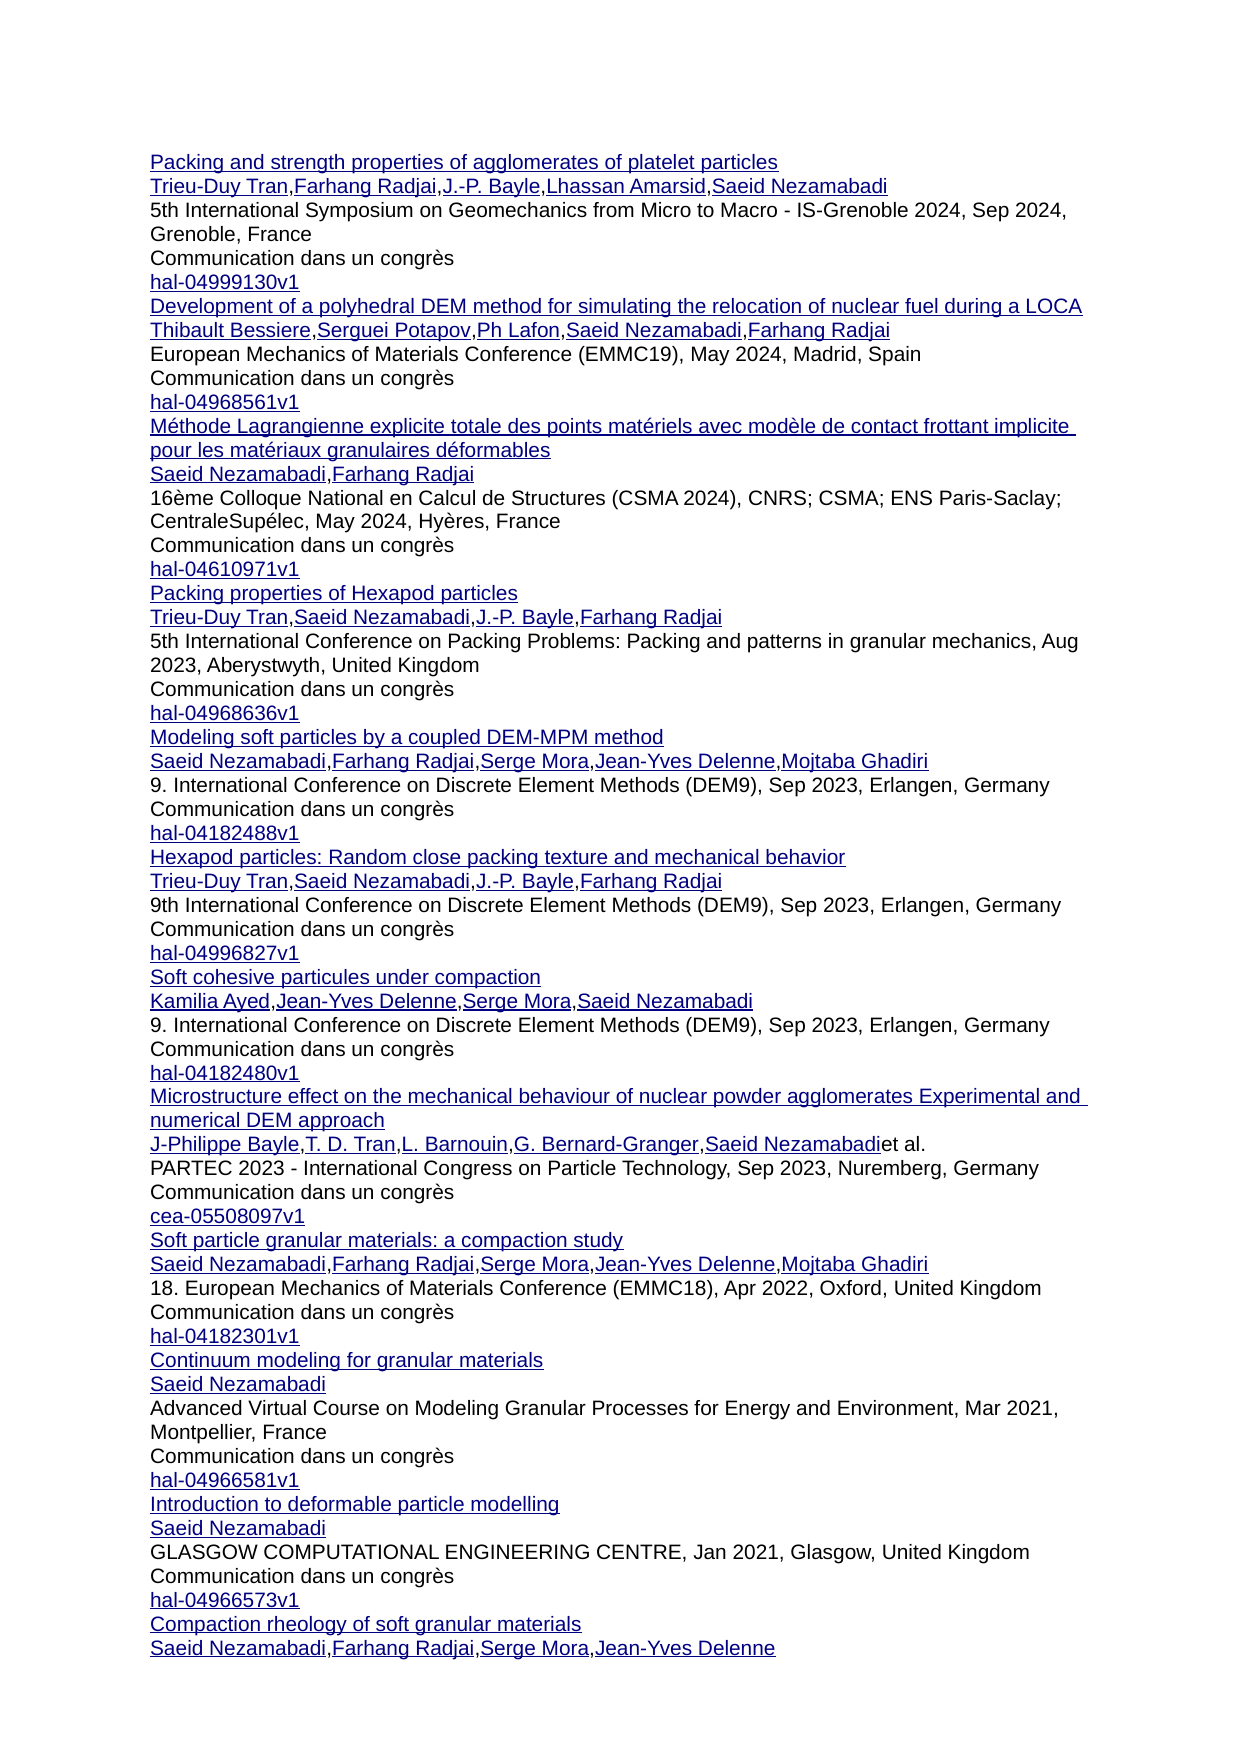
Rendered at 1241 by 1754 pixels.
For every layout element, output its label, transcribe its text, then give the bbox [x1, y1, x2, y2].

table_cell Méthode Lagrangienne explicite totale des points matériels avec modèle de contact frottant implicite pour les matériaux granulaires déformables Saeid Nezamabadi,Farhang Radjai 16ème Colloque National en Calcul de Structures (CSMA 2024), CNRS; CSMA; ENS Paris-Saclay; CentraleSupélec, May 2024, Hyères, France Communication dans un congrès hal-04610971v1 [150, 414, 1090, 581]
table_cell Hexapod particles: Random close packing texture and mechanical behavior Trieu-Duy Tran,Saeid Nezamabadi,J.-P. Bayle,Farhang Radjai 9th International Conference on Discrete Element Methods (DEM9), Sep 2023, Erlangen, Germany Communication dans un congrès hal-04996827v1 [150, 845, 1090, 964]
table_cell Soft cohesive particules under compaction Kamilia Ayed,Jean-Yves Delenne,Serge Mora,Saeid Nezamabadi 9. International Conference on Discrete Element Methods (DEM9), Sep 2023, Erlangen, Germany Communication dans un congrès hal-04182480v1 [150, 965, 1090, 1084]
table_cell Development of a polyhedral DEM method for simulating the relocation of nuclear fuel during a LOCA Thibault Bessiere,Serguei Potapov,Ph Lafon,Saeid Nezamabadi,Farhang Radjai European Mechanics of Materials Conference (EMMC19), May 2024, Madrid, Spain Communication dans un congrès hal-04968561v1 [150, 294, 1090, 413]
table_cell Compaction rheology of soft granular materials Saeid Nezamabadi,Farhang Radjai,Serge Mora,Jean-Yves Delenne [150, 1611, 1090, 1659]
table_cell Modeling soft particles by a coupled DEM-MPM method Saeid Nezamabadi,Farhang Radjai,Serge Mora,Jean-Yves Delenne,Mojtaba Ghadiri 9. International Conference on Discrete Element Methods (DEM9), Sep 2023, Erlangen, Germany Communication dans un congrès hal-04182488v1 [150, 725, 1090, 845]
table_cell Continuum modeling for granular materials Saeid Nezamabadi Advanced Virtual Course on Modeling Granular Processes for Energy and Environment, Mar 2021, Montpellier, France Communication dans un congrès hal-04966581v1 [150, 1348, 1090, 1492]
table_cell Packing and strength properties of agglomerates of platelet particles Trieu-Duy Tran,Farhang Radjai,J.-P. Bayle,Lhassan Amarsid,Saeid Nezamabadi 5th International Symposium on Geomechanics from Micro to Macro - IS-Grenoble 2024, Sep 2024, Grenoble, France Communication dans un congrès hal-04999130v1 [150, 150, 1090, 294]
table_cell Soft particle granular materials: a compaction study Saeid Nezamabadi,Farhang Radjai,Serge Mora,Jean-Yves Delenne,Mojtaba Ghadiri 18. European Mechanics of Materials Conference (EMMC18), Apr 2022, Oxford, United Kingdom Communication dans un congrès hal-04182301v1 [150, 1228, 1090, 1348]
table_cell Microstructure effect on the mechanical behaviour of nuclear powder agglomerates Experimental and numerical DEM approach J-Philippe Bayle,T. D. Tran,L. Barnouin,G. Bernard-Granger,Saeid Nezamabadiet al. PARTEC 2023 - International Congress on Particle Technology, Sep 2023, Nuremberg, Germany Communication dans un congrès cea-05508097v1 [150, 1084, 1090, 1228]
table_cell Introduction to deformable particle modelling Saeid Nezamabadi GLASGOW COMPUTATIONAL ENGINEERING CENTRE, Jan 2021, Glasgow, United Kingdom Communication dans un congrès hal-04966573v1 [150, 1492, 1090, 1611]
table_cell Packing properties of Hexapod particles Trieu-Duy Tran,Saeid Nezamabadi,J.-P. Bayle,Farhang Radjai 5th International Conference on Packing Problems: Packing and patterns in granular mechanics, Aug 2023, Aberystwyth, United Kingdom Communication dans un congrès hal-04968636v1 [150, 581, 1090, 725]
